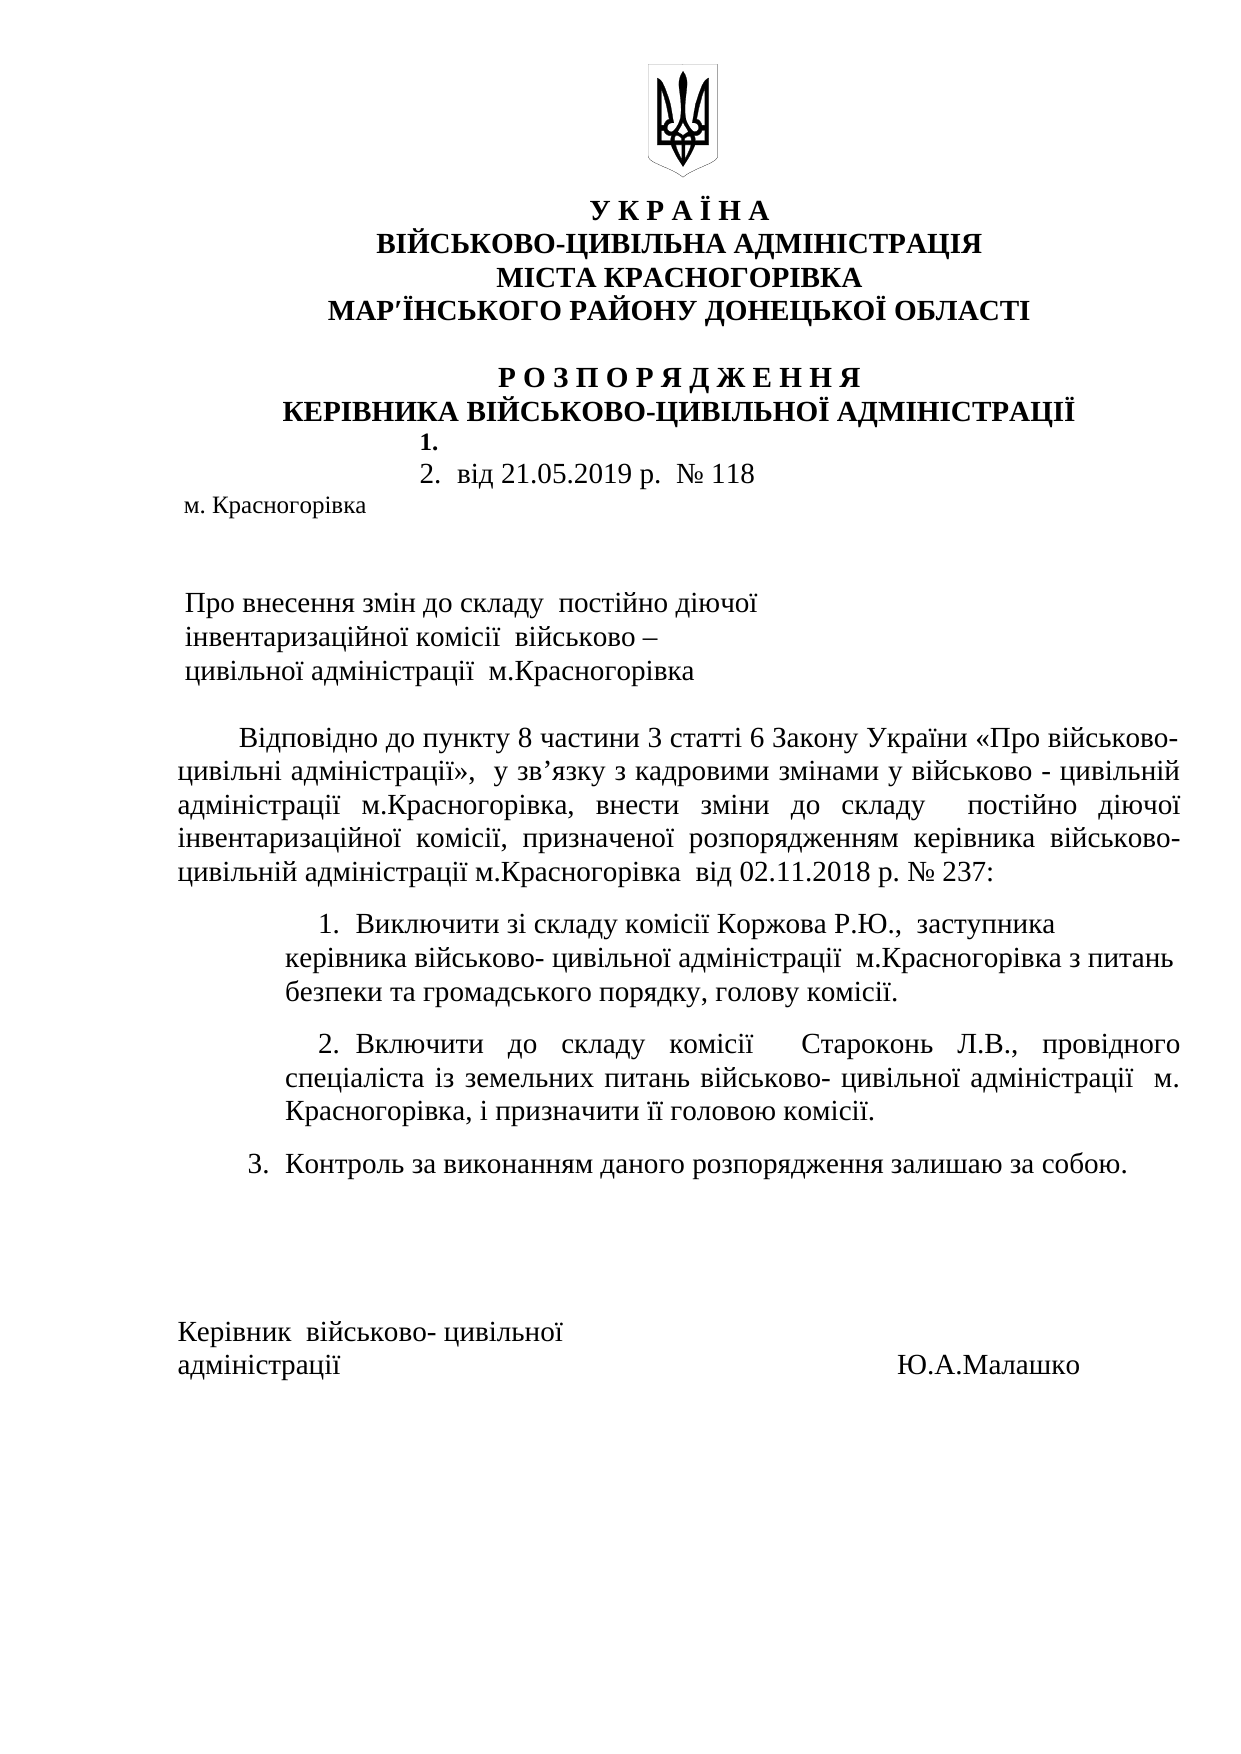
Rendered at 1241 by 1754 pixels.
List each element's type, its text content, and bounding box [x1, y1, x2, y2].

text У К Р А Ї Н А [177, 18, 1181, 226]
text ВІЙСЬКОВО-ЦИВІЛЬНА АДМІНІСТРАЦІЯ [177, 226, 1181, 260]
text МІСТА КРАСНОГОРІВКА [177, 260, 1181, 293]
text м. Красногорівка [177, 490, 1181, 518]
text Керівник військово- цивільної [177, 1314, 1181, 1347]
list Виключити зі складу комісії Коржова Р.Ю., заступника керівника військово- цивільної адміністрації м.Красногорівка з питань безпеки та громадського порядку, голову комісії. [247, 907, 1181, 1007]
text КЕРІВНИКА ВІЙСЬКОВО-ЦИВІЛЬНОЇ АДМІНІСТРАЦІЇ [177, 394, 1181, 427]
text інвентаризаційної комісії військово – [177, 619, 1181, 653]
subtitle від 21.05.2019 р. № 118 [419, 456, 1181, 490]
text Відповідно до пункту 8 частини 3 статті 6 Закону України «Про військово- цивільні адміністрації», у зв’язку з кадровими змінами у військово - цивільній адміністрації м.Красногорівка, внести зміни до складу постійно діючої інвентаризаційної комісії, призначеної розпорядженням керівника військово- цивільній адміністрації м.Красногорівка від 02.11.2018 р. № 237: [177, 720, 1181, 887]
list Контроль за виконанням даного розпорядження залишаю за собою. [247, 1146, 1181, 1180]
text МАР′ЇНСЬКОГО РАЙОНУ ДОНЕЦЬКОЇ ОБЛАСТІ [177, 293, 1181, 327]
list Включити до складу комісії Староконь Л.В., провідного спеціаліста із земельних питань військово- цивільної адміністрації м. Красногорівка, і призначити її головою комісії. [247, 1026, 1181, 1127]
text адміністрації Ю.А.Малашко [177, 1347, 1181, 1414]
text Р О З П О Р Я Д Ж Е Н Н Я [177, 360, 1181, 394]
text Про внесення змін до складу постійно діючої [177, 586, 1181, 619]
text цивільної адміністрації м.Красногорівка [177, 653, 1181, 686]
